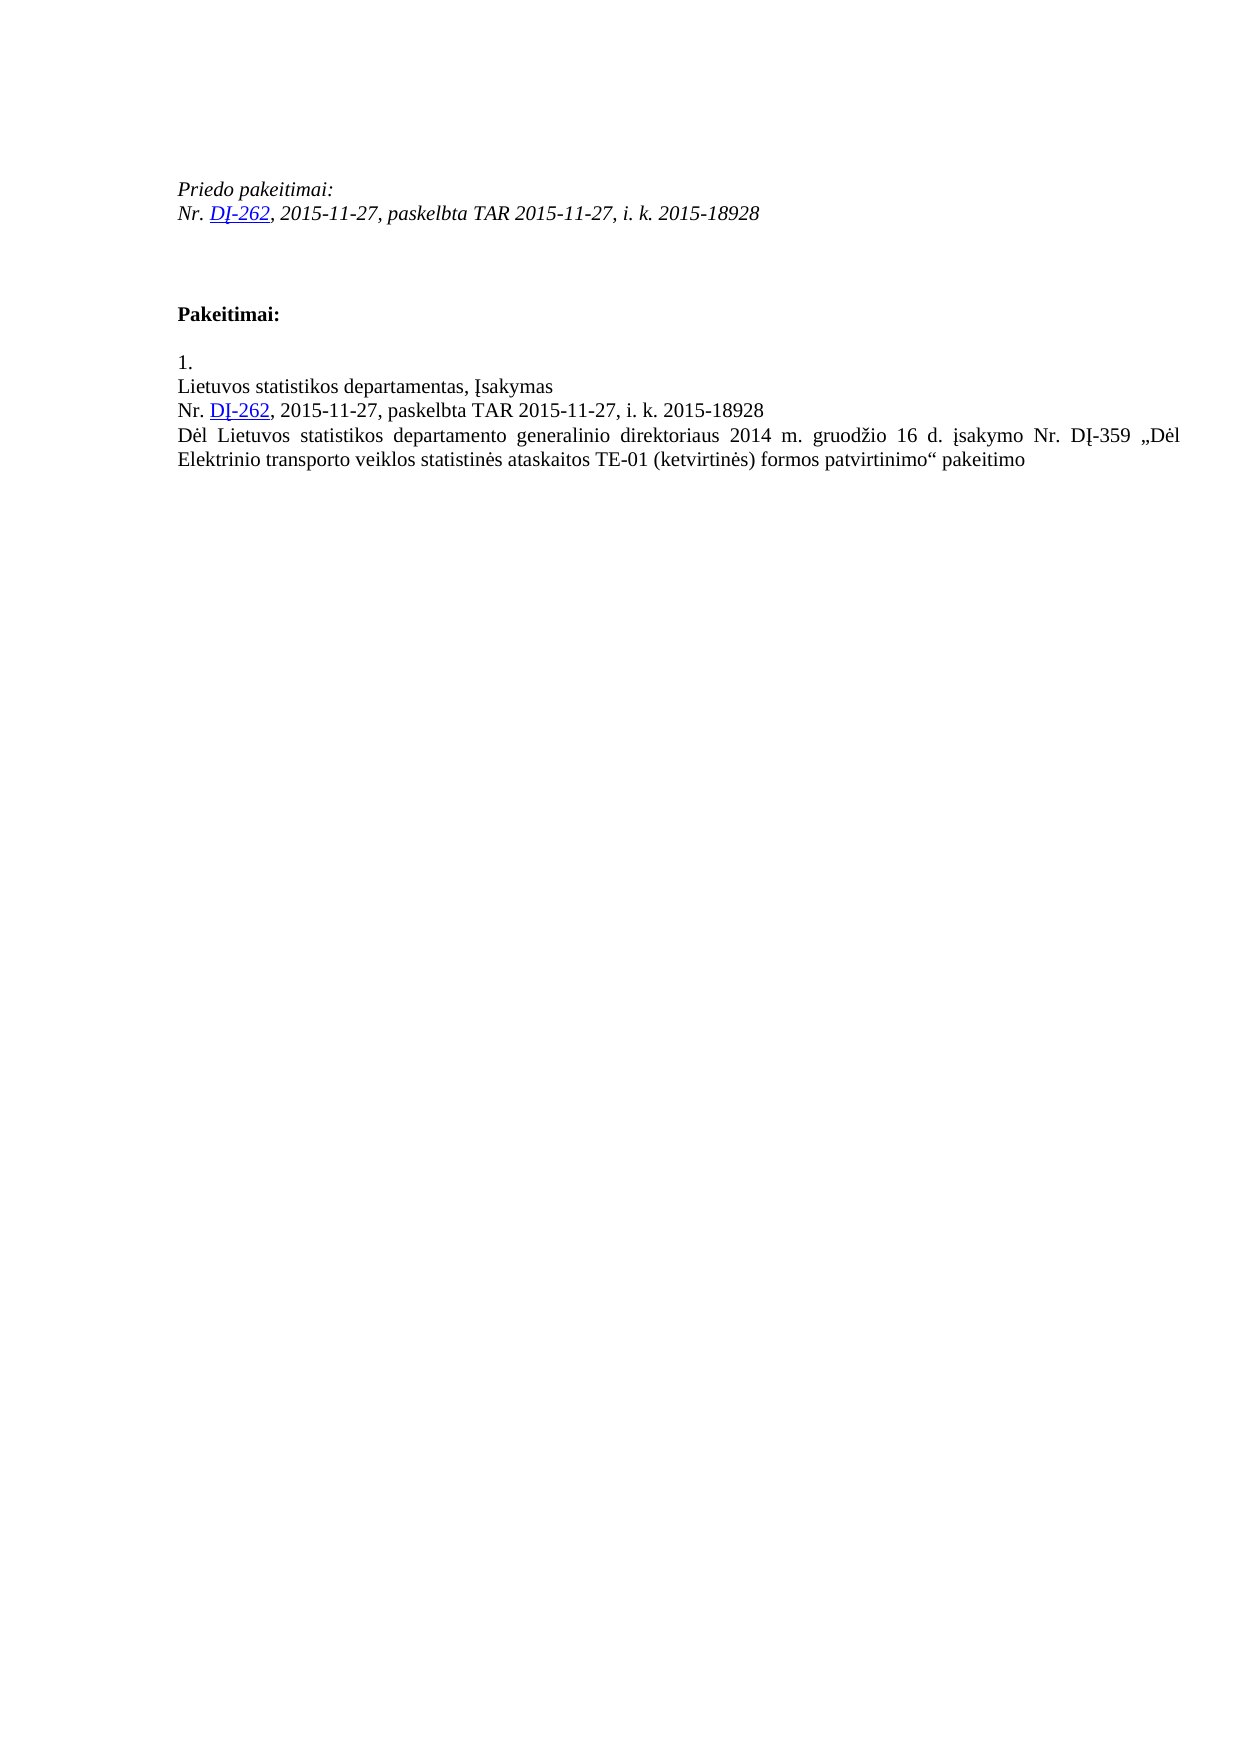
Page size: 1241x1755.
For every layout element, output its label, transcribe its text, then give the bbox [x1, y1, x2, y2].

text Lietuvos statistikos departamentas, Įsakymas [177, 374, 1181, 398]
text 1. [177, 350, 1181, 374]
text Priedo pakeitimai: [177, 177, 1181, 201]
text Dėl Lietuvos statistikos departamento generalinio direktoriaus 2014 m. gruodžio 16 d. įsakymo Nr. DĮ-359 „Dėl Elektrinio transporto veiklos statistinės ataskaitos TE-01 (ketvirtinės) formos patvirtinimo“ pakeitimo [177, 422, 1181, 471]
text Nr. DĮ-262, 2015-11-27, paskelbta TAR 2015-11-27, i. k. 2015-18928 [177, 201, 1181, 225]
text Pakeitimai: [177, 302, 1181, 326]
text Nr. DĮ-262, 2015-11-27, paskelbta TAR 2015-11-27, i. k. 2015-18928 [177, 398, 1181, 422]
